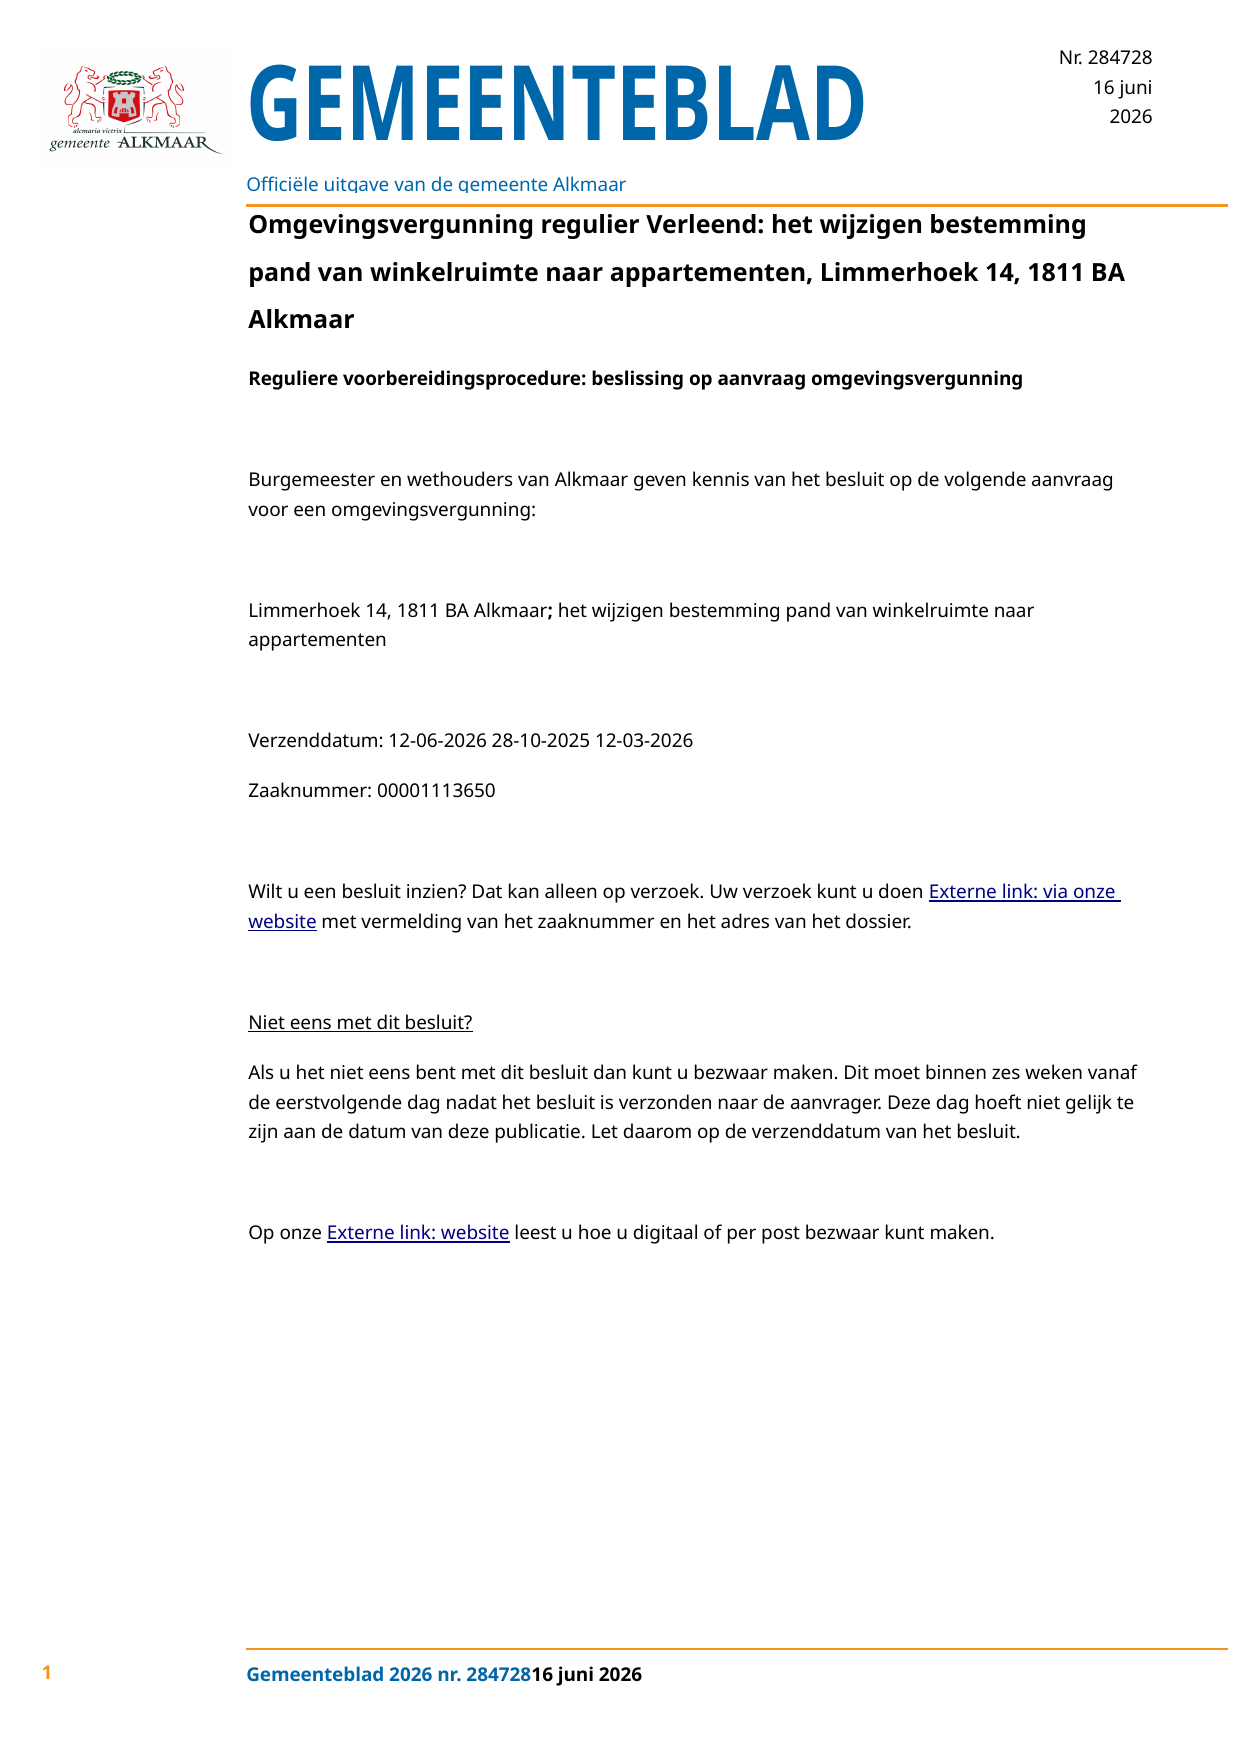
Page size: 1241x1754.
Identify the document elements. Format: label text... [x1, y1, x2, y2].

text Burgemeester en wethouders van Alkmaar geven kennis van het besluit op de volgende aanvraag voor een omgevingsvergunning: [248, 466, 1152, 522]
text Omgevingsvergunning regulier Verleend: het wijzigen bestemming pand van winkelruimte naar appartementen, Limmerhoek 14, 1811 BA Alkmaar [248, 207, 1152, 336]
text Limmerhoek 14, 1811 BA Alkmaar; het wijzigen bestemming pand van winkelruimte naar appartementen [248, 597, 1152, 652]
text Als u het niet eens bent met dit besluit dan kunt u bezwaar maken. Dit moet binnen zes weken vanaf de eerstvolgende dag nadat het besluit is verzonden naar de aanvrager. Deze dag hoeft niet gelijk te zijn aan de datum van deze publicatie. Let daarom op de verzenddatum van het besluit. [248, 1059, 1152, 1144]
text Wilt u een besluit inzien? Dat kan alleen op verzoek. Uw verzoek kunt u doen Externe link: via onze website met vermelding van het zaaknummer en het adres van het dossier. [248, 878, 1152, 934]
text Verzenddatum: 12-06-2026 28-10-2025 12-03-2026 [248, 727, 1152, 753]
text Niet eens met dit besluit? [248, 1009, 1152, 1034]
text Reguliere voorbereidingsprocedure: beslissing op aanvraag omgevingsvergunning [248, 366, 1152, 391]
picture [41, 47, 231, 172]
text Zaaknummer: 00001113650 [248, 778, 1152, 803]
text Op onze Externe link: website leest u hoe u digitaal of per post bezwaar kunt maken. [248, 1219, 1152, 1245]
